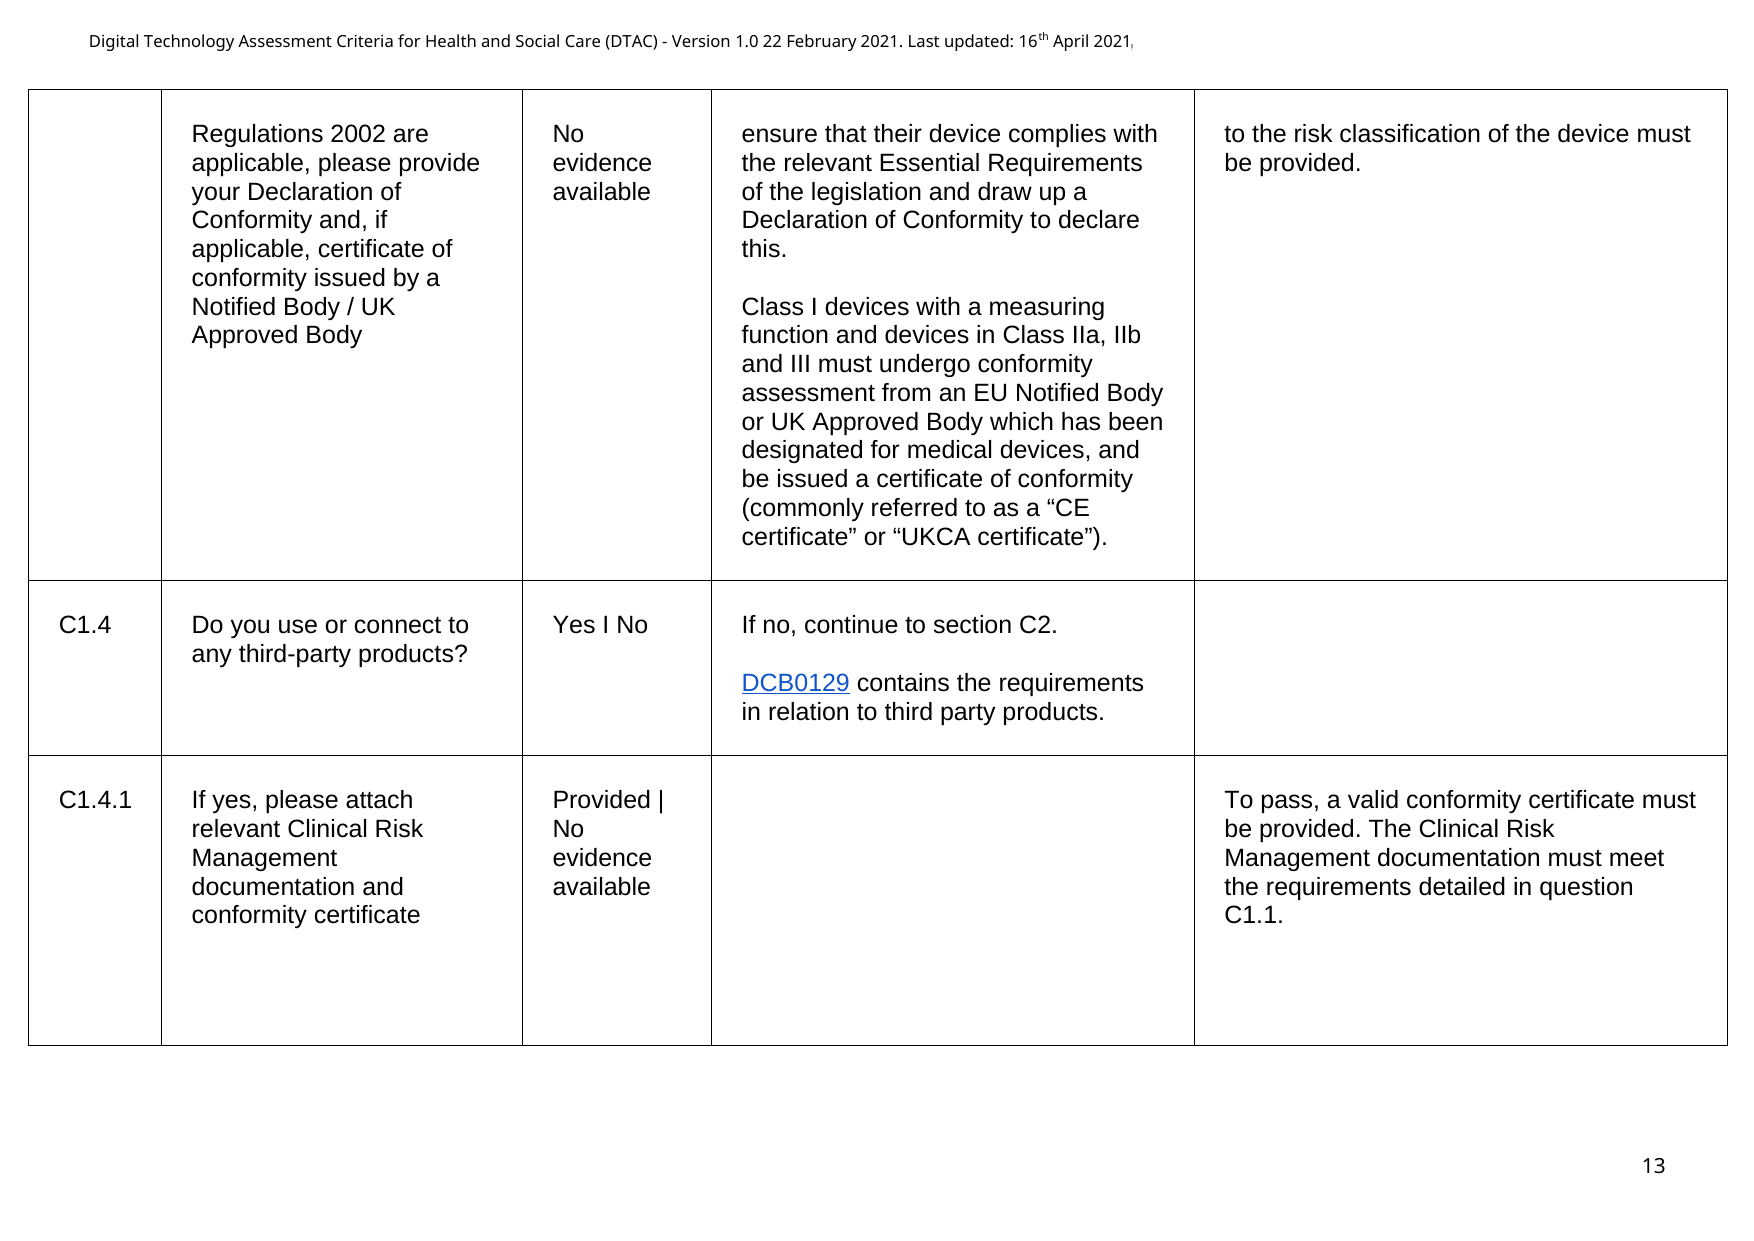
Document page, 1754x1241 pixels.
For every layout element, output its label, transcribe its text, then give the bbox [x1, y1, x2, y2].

table_cell ensure that their device complies with the relevant Essential Requirements of the legislation and draw up a Declaration of Conformity to declare this. Class I devices with a measuring function and devices in Class IIa, IIb and III must undergo conformity assessment from an EU Notified Body or UK Approved Body which has been designated for medical devices, and be issued a certificate of conformity (commonly referred to as a “CE certificate” or “UKCA certificate”). [712, 90, 1194, 580]
table_cell To pass, a valid conformity certificate must be provided. The Clinical Risk Management documentation must meet the requirements detailed in question C1.1. [1195, 756, 1727, 1045]
table_cell No evidence available [523, 90, 711, 580]
table_cell [29, 90, 161, 580]
table_cell Provided | No evidence available [523, 756, 711, 1045]
table_cell If yes, please attach relevant Clinical Risk Management documentation and conformity certificate [162, 756, 522, 1045]
table_cell C1.4 [29, 581, 161, 755]
table_cell to the risk classification of the device must be provided. [1195, 90, 1727, 580]
table_cell If no, continue to section C2. DCB0129 contains the requirements in relation to third party products. [712, 581, 1194, 755]
table_cell C1.4.1 [29, 756, 161, 1045]
table_cell [1195, 581, 1727, 755]
table_cell [712, 756, 1194, 1045]
table_cell Do you use or connect to any third-party products? [162, 581, 522, 755]
table_cell Regulations 2002 are applicable, please provide your Declaration of Conformity and, if applicable, certificate of conformity issued by a Notified Body / UK Approved Body [162, 90, 522, 580]
table_cell Yes I No [523, 581, 711, 755]
